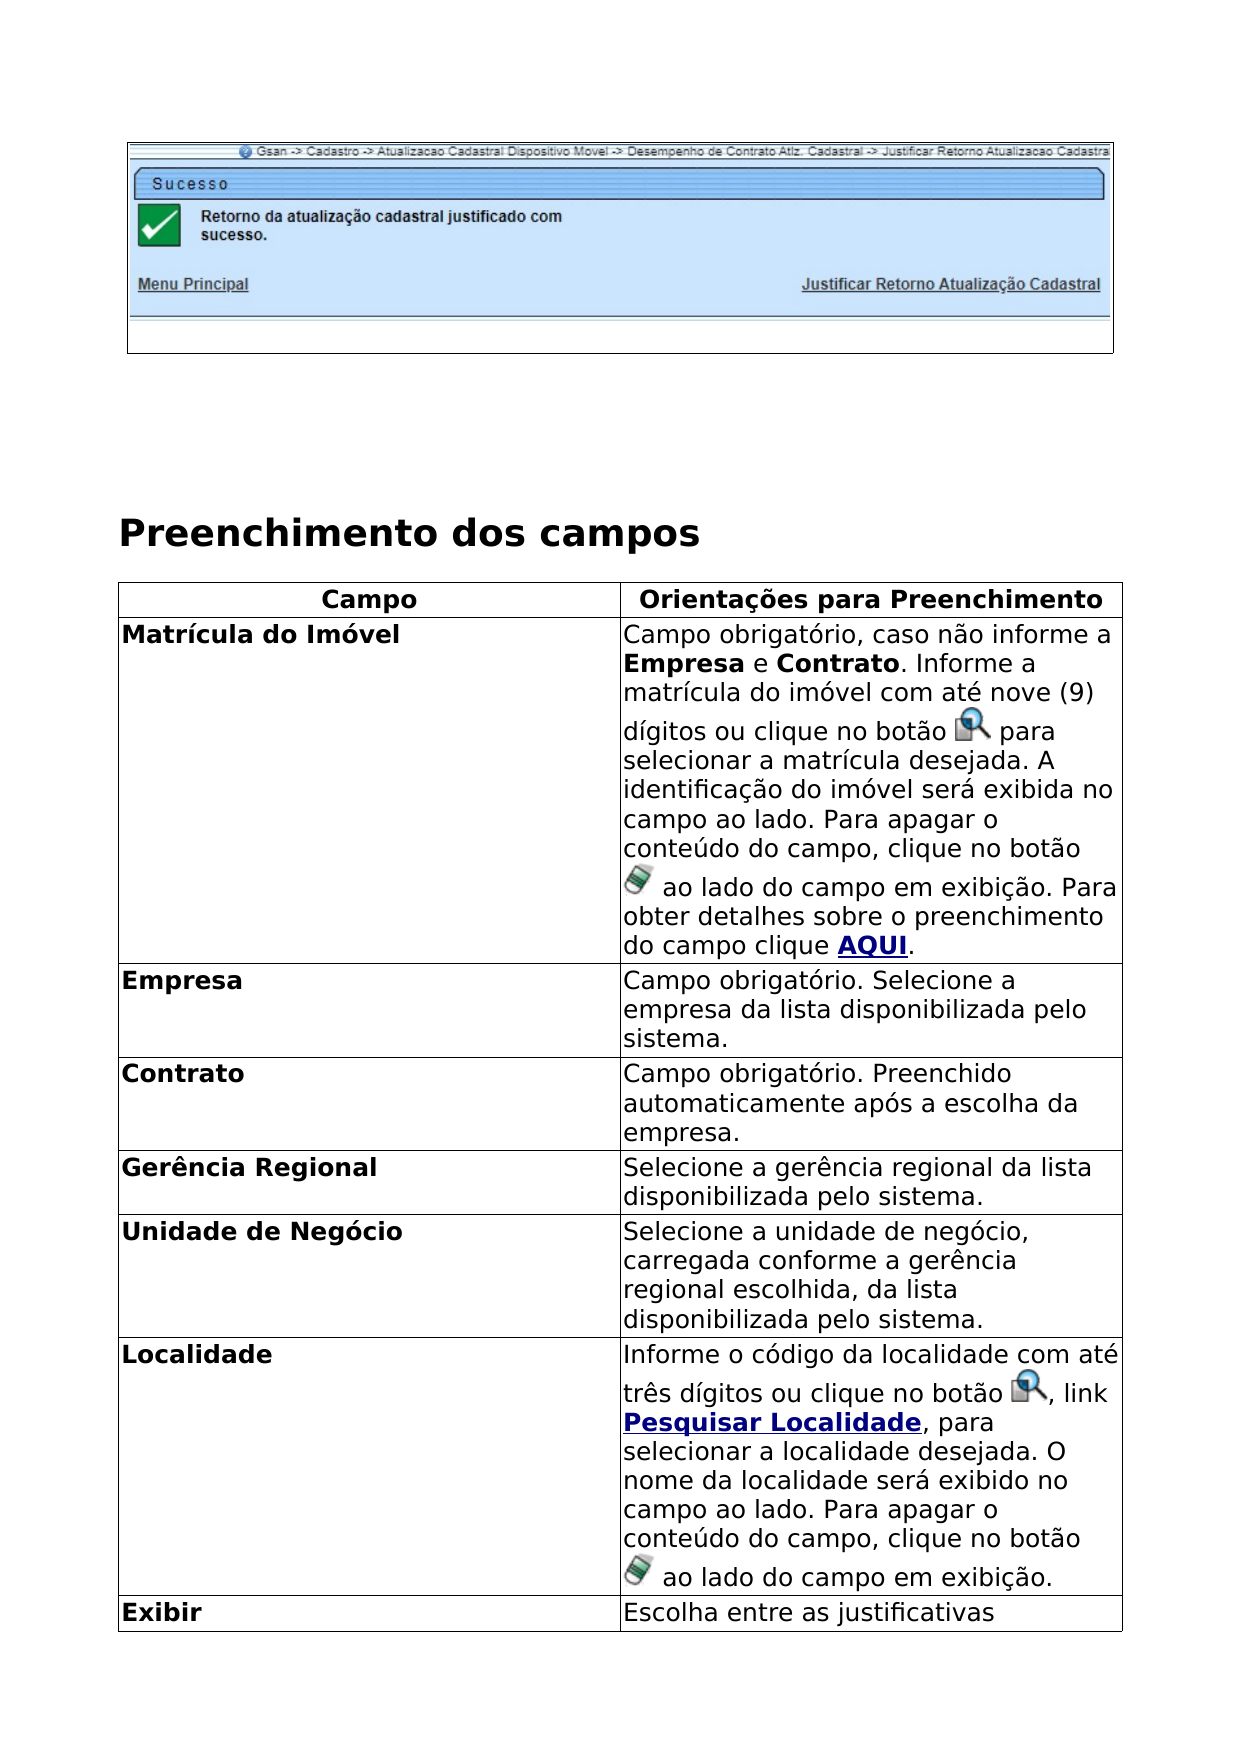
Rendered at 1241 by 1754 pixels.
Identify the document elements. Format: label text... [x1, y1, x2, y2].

table_cell Selecione a gerência regional da lista disponibilizada pelo sistema. [621, 1151, 1122, 1214]
table_cell Matrícula do Imóvel [119, 618, 620, 963]
picture [1011, 1369, 1048, 1402]
picture [622, 863, 655, 896]
subtitle Preenchimento dos campos [118, 511, 1122, 555]
table_header Orientações para Preenchimento [621, 583, 1122, 617]
table_cell Campo obrigatório, caso não informe a Empresa e Contrato. Informe a matrícula do imóvel com até nove (9) dígitos ou clique no botão para selecionar a matrícula desejada. A identificação do imóvel será exibida no campo ao lado. Para apagar o conteúdo do campo, clique no botão ao lado do campo em exibição. Para obter detalhes sobre o preenchimento do campo clique AQUI. [621, 618, 1122, 963]
table_cell Exibir [119, 1596, 620, 1631]
table_header [128, 143, 1113, 353]
table_cell Unidade de Negócio [119, 1215, 620, 1337]
table_cell Gerência Regional [119, 1151, 620, 1214]
table_header Campo [119, 583, 620, 617]
table_cell Localidade [119, 1338, 620, 1595]
table_cell Empresa [119, 964, 620, 1057]
table_cell Selecione a unidade de negócio, carregada conforme a gerência regional escolhida, da lista disponibilizada pelo sistema. [621, 1215, 1122, 1337]
picture [622, 1553, 655, 1587]
table_cell Campo obrigatório. Selecione a empresa da lista disponibilizada pelo sistema. [621, 964, 1122, 1057]
table_cell Contrato [119, 1058, 620, 1150]
picture [955, 707, 991, 741]
picture [129, 144, 1111, 321]
table_cell Escolha entre as justificativas [621, 1596, 1122, 1631]
table_cell Informe o código da localidade com até três dígitos ou clique no botão , link Pesquisar Localidade, para selecionar a localidade desejada. O nome da localidade será exibido no campo ao lado. Para apagar o conteúdo do campo, clique no botão ao lado do campo em exibição. [621, 1338, 1122, 1595]
table_cell Campo obrigatório. Preenchido automaticamente após a escolha da empresa. [621, 1058, 1122, 1150]
